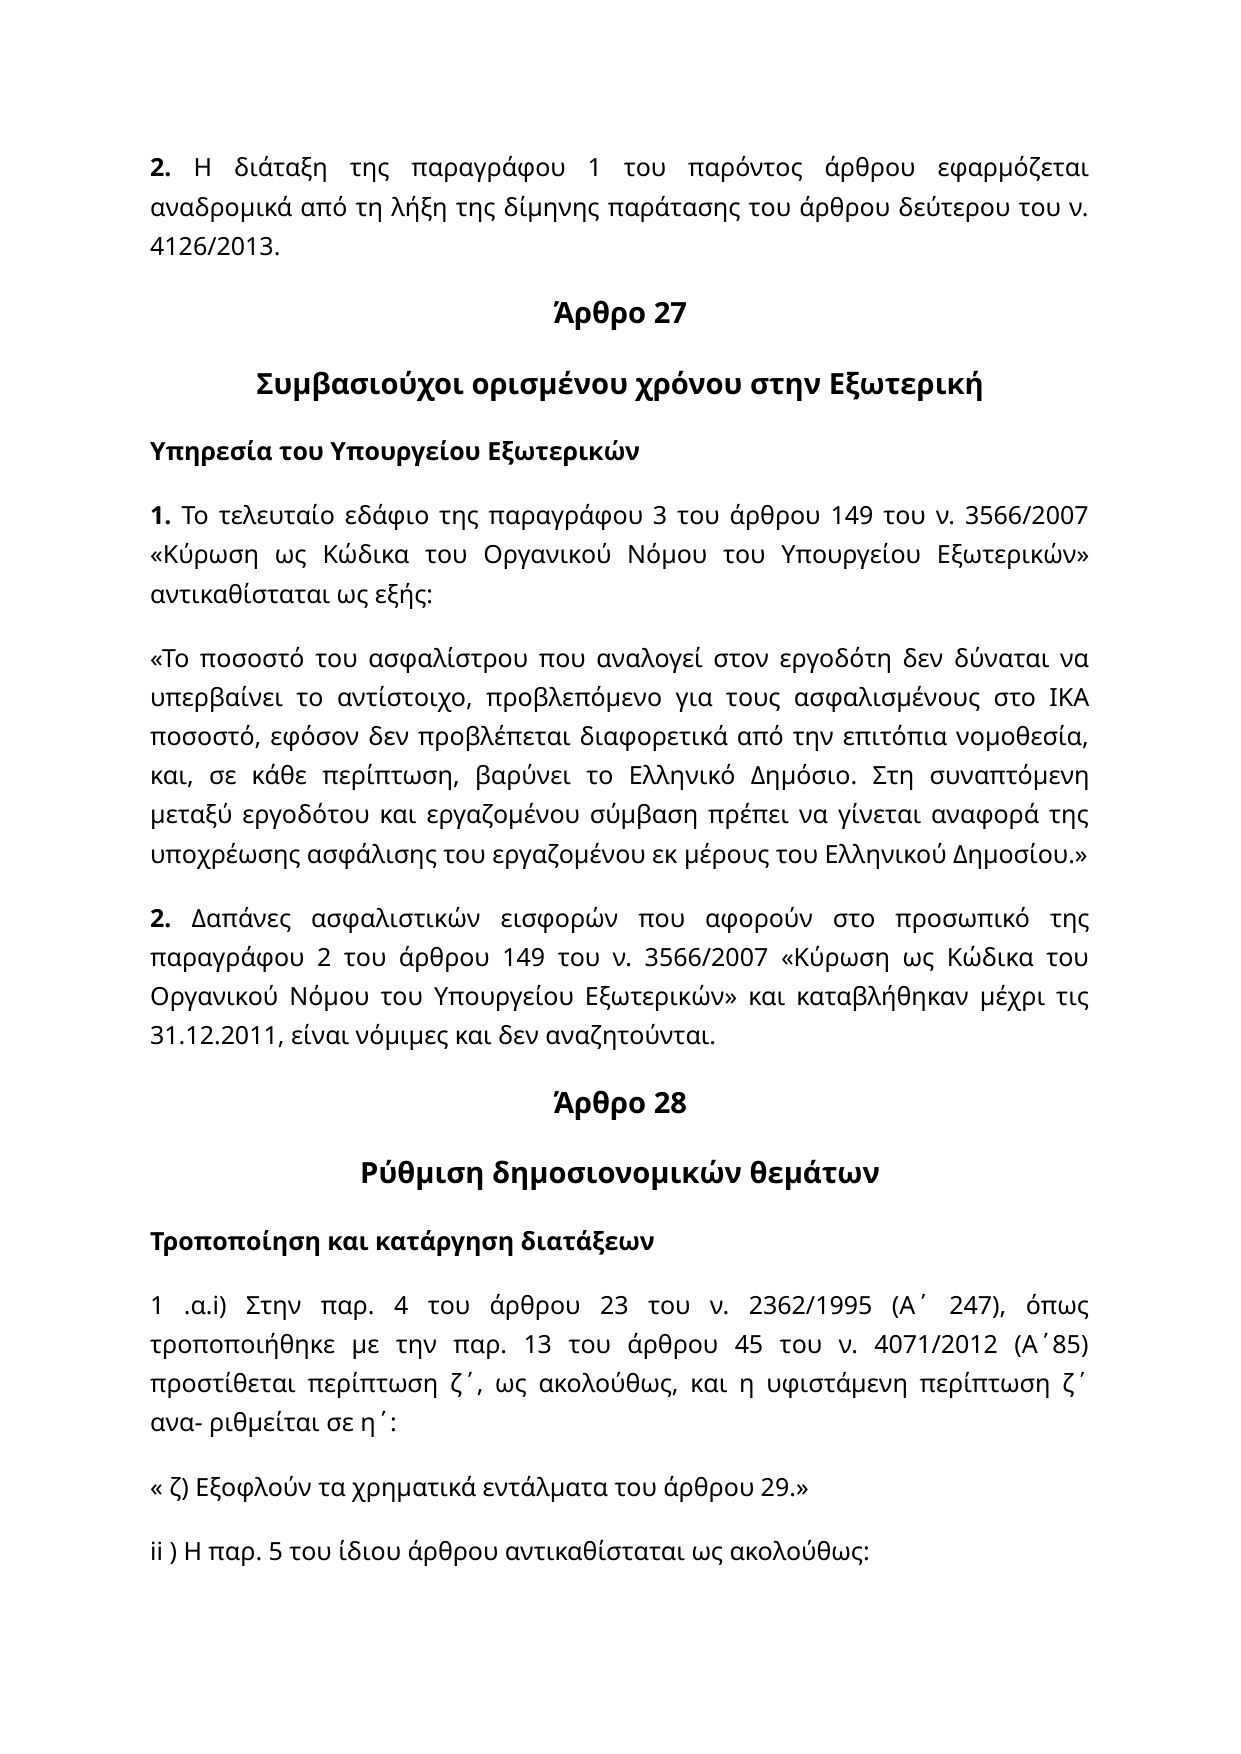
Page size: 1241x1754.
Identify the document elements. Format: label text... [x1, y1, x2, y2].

text Τροποποίηση και κατάργηση διατάξεων [150, 1223, 1090, 1257]
text 1. Το τελευταίο εδάφιο της παραγράφου 3 του άρθρου 149 του ν. 3566/2007 «Κύρωση ως Κώδικα του Οργανικού Νόμου του Υπουργείου Εξωτερικών» αντικαθίσταται ως εξής: [150, 498, 1090, 610]
subtitle Ρύθμιση δημοσιονομικών θεμάτων [150, 1153, 1090, 1192]
text Υπηρεσία του Υπουργείου Εξωτερικών [150, 434, 1090, 468]
subtitle Συμβασιούχοι ορισμένου χρόνου στην Εξωτερική [150, 363, 1090, 403]
text ii ) Η παρ. 5 του ίδιου άρθρου αντικαθίσταται ως ακολούθως: [150, 1533, 1090, 1567]
text 2. Η διάταξη της παραγράφου 1 του παρόντος άρθρου εφαρμόζεται αναδρομικά από τη λήξη της δίμηνης παράτασης του άρθρου δεύτερου του ν. 4126/2013. [150, 150, 1090, 262]
subtitle Άρθρο 27 [150, 292, 1090, 332]
subtitle Άρθρο 28 [150, 1082, 1090, 1122]
text 2. Δαπάνες ασφαλιστικών εισφορών που αφορούν στο προσωπικό της παραγράφου 2 του άρθρου 149 του ν. 3566/2007 «Κύρωση ως Κώδικα του Οργανικού Νόμου του Υπουργείου Εξωτερικών» και καταβλήθηκαν μέχρι τις 31.12.2011, είναι νόμιμες και δεν αναζητούνται. [150, 900, 1090, 1052]
text «Το ποσοστό του ασφαλίστρου που αναλογεί στον εργοδότη δεν δύναται να υπερβαίνει το αντίστοιχο, προβλεπόμενο για τους ασφαλισμένους στο ΙΚΑ ποσοστό, εφόσον δεν προβλέπεται διαφορετικά από την επιτόπια νομοθεσία, και, σε κάθε περίπτωση, βαρύνει το Ελληνικό Δημόσιο. Στη συναπτόμενη μεταξύ εργοδότου και εργαζομένου σύμβαση πρέπει να γίνεται αναφορά της υποχρέωσης ασφάλισης του εργαζομένου εκ μέρους του Ελληνικού Δημοσίου.» [150, 640, 1090, 870]
text « ζ) Εξοφλούν τα χρηματικά εντάλματα του άρθρου 29.» [150, 1469, 1090, 1503]
text 1 .α.i) Στην παρ. 4 του άρθρου 23 του ν. 2362/1995 (Α΄ 247), όπως τροποποιήθηκε με την παρ. 13 του άρθρου 45 του ν. 4071/2012 (Α΄85) προστίθεται περίπτωση ζ΄, ως ακολούθως, και η υφιστάμενη περίπτωση ζ΄ ανα- ριθμείται σε η΄: [150, 1287, 1090, 1439]
